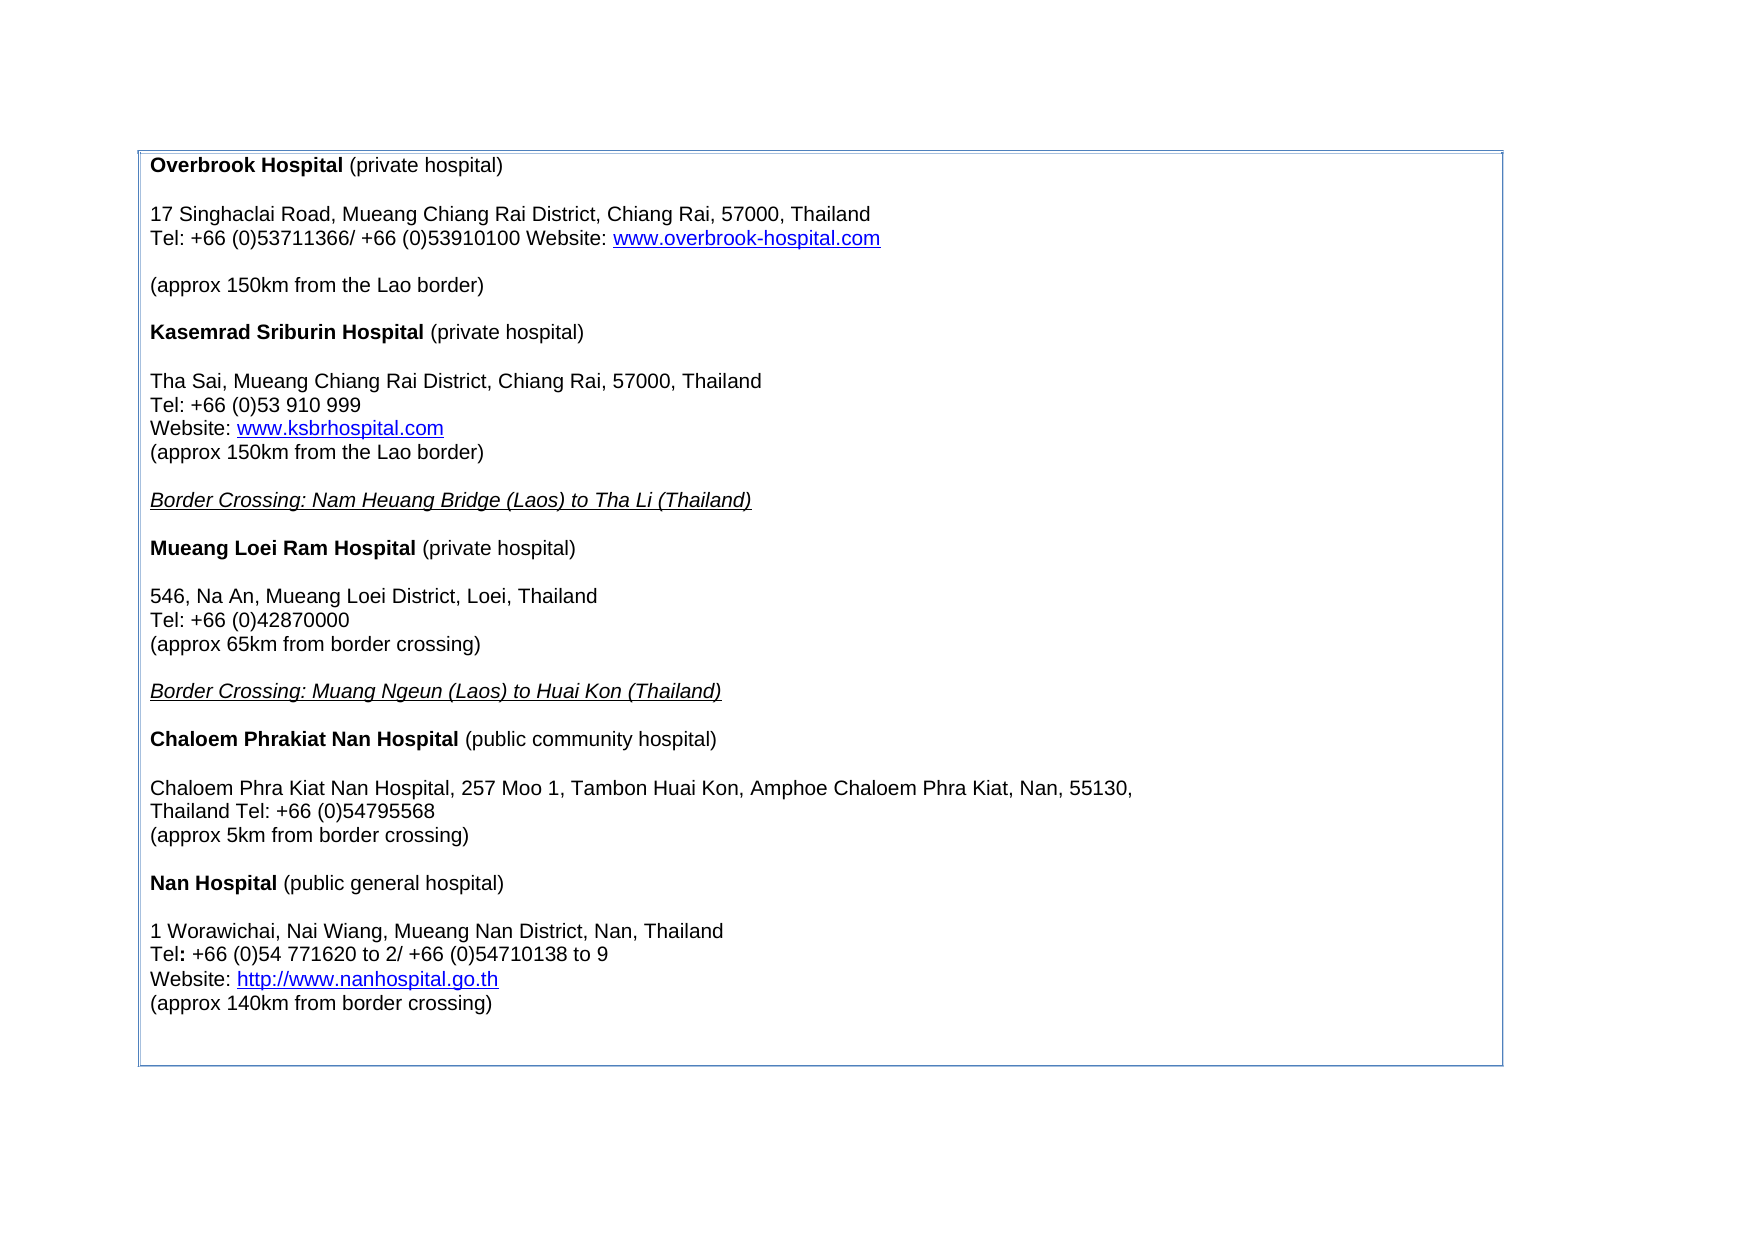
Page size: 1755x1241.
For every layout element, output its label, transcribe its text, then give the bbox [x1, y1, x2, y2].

text Chaloem Phrakiat Nan Hospital (public community hospital) [1504, 727, 1604, 751]
text Tel: +66 (0)53 910 999 [1504, 392, 1604, 416]
text Border Crossing: Muang Ngeun (Laos) to Huai Kon (Thailand) [1504, 679, 1604, 703]
text Website: http://www.nanhospital.go.th [1504, 967, 1604, 991]
text Tel: +66 (0)42870000 [1504, 608, 1604, 632]
text Mueang Loei Ram Hospital (private hospital) [1504, 536, 1604, 560]
text (approx 65km from border crossing) [1504, 632, 1604, 656]
text (approx 150km from the Lao border) [1504, 440, 1604, 464]
text Kasemrad Sriburin Hospital (private hospital) [1504, 320, 1604, 344]
text Tha Sai, Mueang Chiang Rai District, Chiang Rai, 57000, Thailand [1504, 368, 1604, 392]
text Tel: +66 (0)54 771620 to 2/ +66 (0)54710138 to 9 [1504, 943, 1604, 966]
text Nan Hospital (public general hospital) [1504, 871, 1604, 895]
text 546, Na An, Mueang Loei District, Loei, Thailand [1504, 584, 1604, 608]
text Website: www.ksbrhospital.com [1504, 416, 1604, 440]
text Border Crossing: Nam Heuang Bridge (Laos) to Tha Li (Thailand) [1504, 488, 1604, 512]
text 1 Worawichai, Nai Wiang, Mueang Nan District, Nan, Thailand [1504, 919, 1604, 943]
text Overbrook Hospital (private hospital) [1504, 152, 1604, 176]
text (approx 5km from border crossing) [1504, 823, 1604, 847]
text (approx 150km from the Lao border) [1504, 272, 1604, 296]
text (approx 140km from border crossing) [1504, 991, 1604, 1014]
